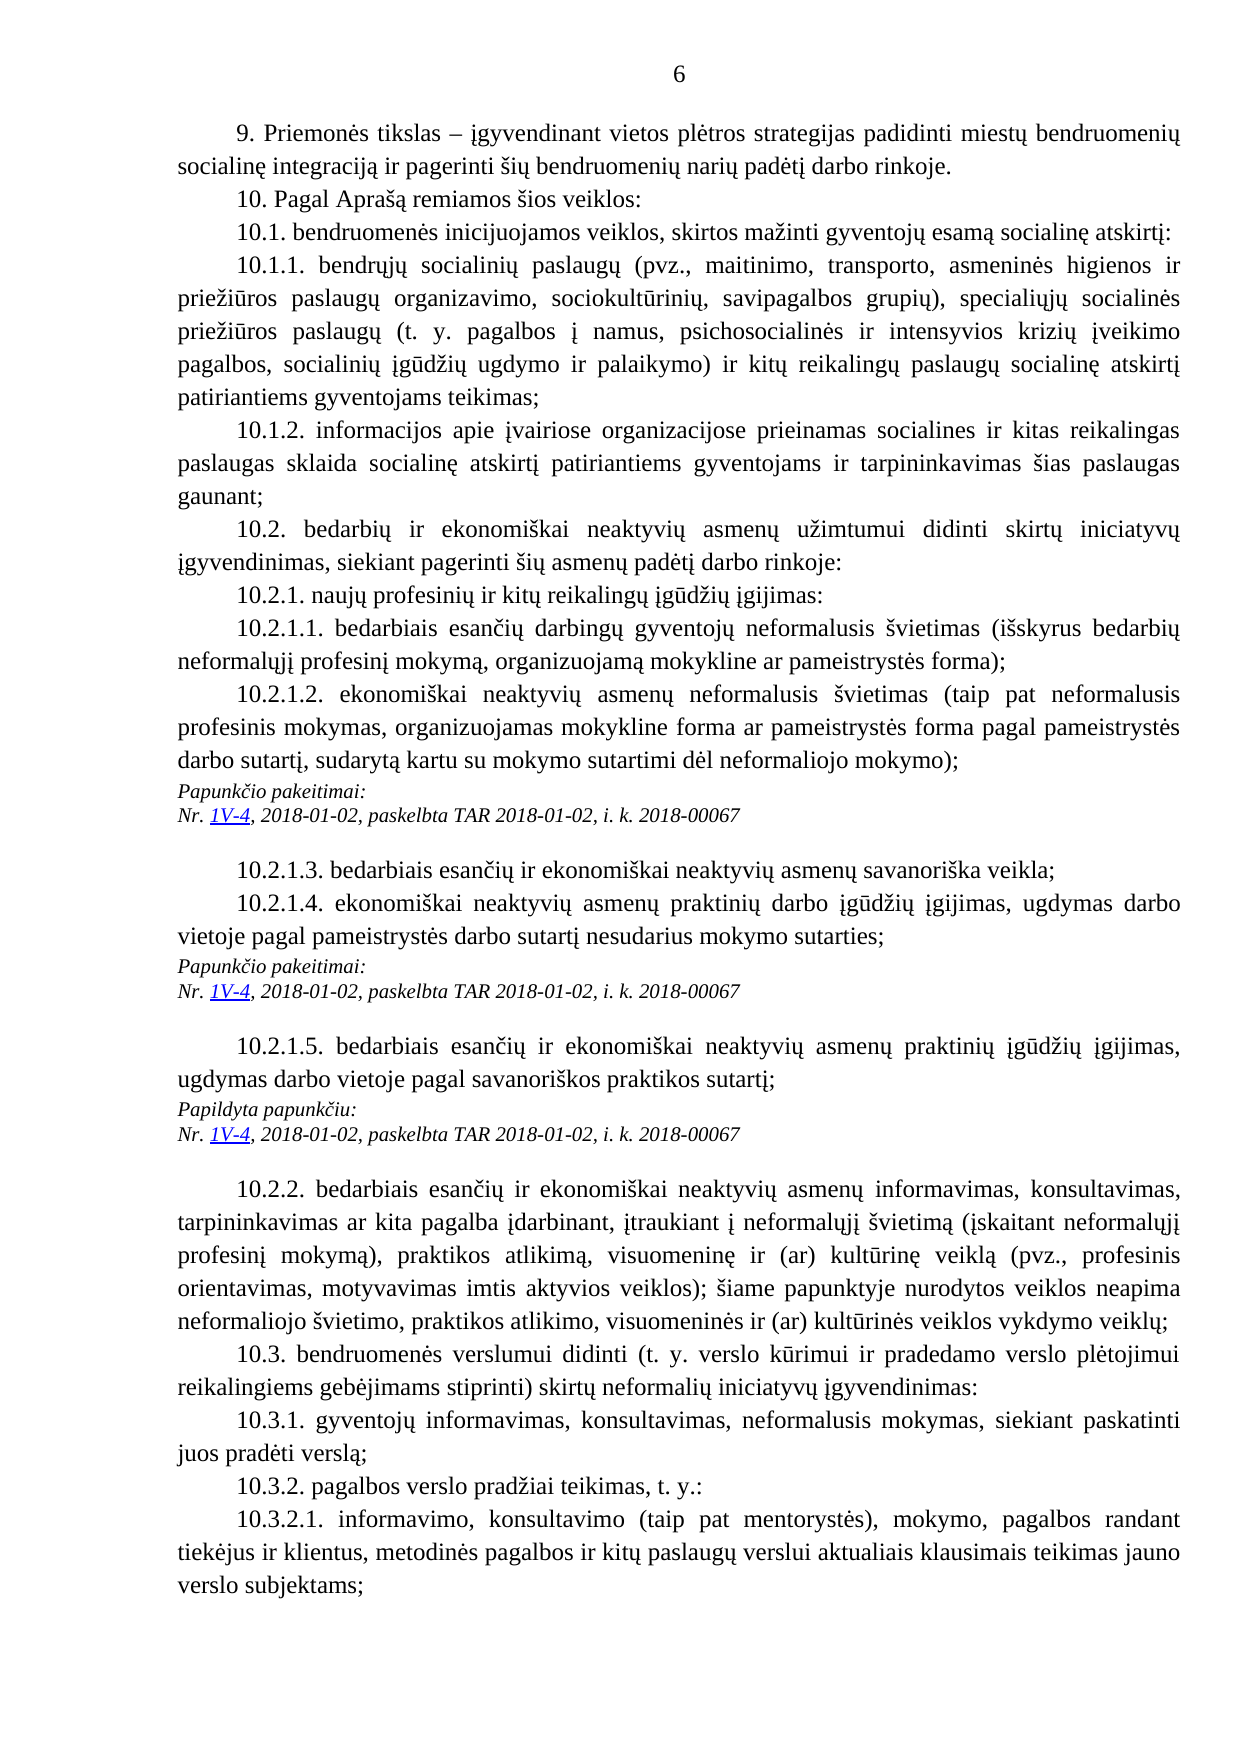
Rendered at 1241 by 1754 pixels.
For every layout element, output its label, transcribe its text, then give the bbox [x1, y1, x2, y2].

text 10. Pagal Aprašą remiamos šios veiklos: [236, 184, 1181, 213]
text 10.2.1.5. bedarbiais esančių ir ekonomiškai neaktyvių asmenų praktinių įgūdžių įgijimas, ugdymas darbo vietoje pagal savanoriškos praktikos sutartį; [177, 1031, 1181, 1093]
text 10.2.1.2. ekonomiškai neaktyvių asmenų neformalusis švietimas (taip pat neformalusis profesinis mokymas, organizuojamas mokykline forma ar pameistrystės forma pagal pameistrystės darbo sutartį, sudarytą kartu su mokymo sutartimi dėl neformaliojo mokymo); [177, 679, 1181, 774]
text 10.2. bedarbių ir ekonomiškai neaktyvių asmenų užimtumui didinti skirtų iniciatyvų įgyvendinimas, siekiant pagerinti šių asmenų padėtį darbo rinkoje: [177, 514, 1181, 576]
text Papildyta papunkčiu: [177, 1097, 1181, 1121]
text Nr. 1V-4, 2018-01-02, paskelbta TAR 2018-01-02, i. k. 2018-00067 [177, 978, 1181, 1003]
text 10.1.1. bendrųjų socialinių paslaugų (pvz., maitinimo, transporto, asmeninės higienos ir priežiūros paslaugų organizavimo, sociokultūrinių, savipagalbos grupių), specialiųjų socialinės priežiūros paslaugų (t. y. pagalbos į namus, psichosocialinės ir intensyvios krizių įveikimo pagalbos, socialinių įgūdžių ugdymo ir palaikymo) ir kitų reikalingų paslaugų socialinę atskirtį patiriantiems gyventojams teikimas; [177, 250, 1181, 411]
text Nr. 1V-4, 2018-01-02, paskelbta TAR 2018-01-02, i. k. 2018-00067 [177, 1121, 1181, 1146]
text 10.3.1. gyventojų informavimas, konsultavimas, neformalusis mokymas, siekiant paskatinti juos pradėti verslą; [177, 1405, 1181, 1467]
text 10.3. bendruomenės verslumui didinti (t. y. verslo kūrimui ir pradedamo verslo plėtojimui reikalingiems gebėjimams stiprinti) skirtų neformalių iniciatyvų įgyvendinimas: [177, 1339, 1181, 1401]
text 10.2.1. naujų profesinių ir kitų reikalingų įgūdžių įgijimas: [236, 580, 1181, 609]
text 10.3.2.1. informavimo, konsultavimo (taip pat mentorystės), mokymo, pagalbos randant tiekėjus ir klientus, metodinės pagalbos ir kitų paslaugų verslui aktualiais klausimais teikimas jauno verslo subjektams; [177, 1504, 1181, 1599]
text 10.2.1.3. bedarbiais esančių ir ekonomiškai neaktyvių asmenų savanoriška veikla; [177, 855, 1181, 884]
text 10.2.1.4. ekonomiškai neaktyvių asmenų praktinių darbo įgūdžių įgijimas, ugdymas darbo vietoje pagal pameistrystės darbo sutartį nesudarius mokymo sutarties; [177, 888, 1181, 950]
text 10.3.2. pagalbos verslo pradžiai teikimas, t. y.: [177, 1471, 1181, 1500]
text 9. Priemonės tikslas – įgyvendinant vietos plėtros strategijas padidinti miestų bendruomenių socialinę integraciją ir pagerinti šių bendruomenių narių padėtį darbo rinkoje. [177, 118, 1181, 180]
text Papunkčio pakeitimai: [177, 954, 1181, 978]
text 10.1. bendruomenės inicijuojamos veiklos, skirtos mažinti gyventojų esamą socialinę atskirtį: [177, 217, 1181, 246]
text 10.1.2. informacijos apie įvairiose organizacijose prieinamas socialines ir kitas reikalingas paslaugas sklaida socialinę atskirtį patiriantiems gyventojams ir tarpininkavimas šias paslaugas gaunant; [177, 415, 1181, 510]
text 10.2.2. bedarbiais esančių ir ekonomiškai neaktyvių asmenų informavimas, konsultavimas, tarpininkavimas ar kita pagalba įdarbinant, įtraukiant į neformalųjį švietimą (įskaitant neformalųjį profesinį mokymą), praktikos atlikimą, visuomeninę ir (ar) kultūrinę veiklą (pvz., profesinis orientavimas, motyvavimas imtis aktyvios veiklos); šiame papunktyje nurodytos veiklos neapima neformaliojo švietimo, praktikos atlikimo, visuomeninės ir (ar) kultūrinės veiklos vykdymo veiklų; [177, 1174, 1181, 1335]
text 10.2.1.1. bedarbiais esančių darbingų gyventojų neformalusis švietimas (išskyrus bedarbių neformalųjį profesinį mokymą, organizuojamą mokykline ar pameistrystės forma); [177, 613, 1181, 675]
text Nr. 1V-4, 2018-01-02, paskelbta TAR 2018-01-02, i. k. 2018-00067 [177, 803, 1181, 827]
text Papunkčio pakeitimai: [177, 778, 1181, 803]
